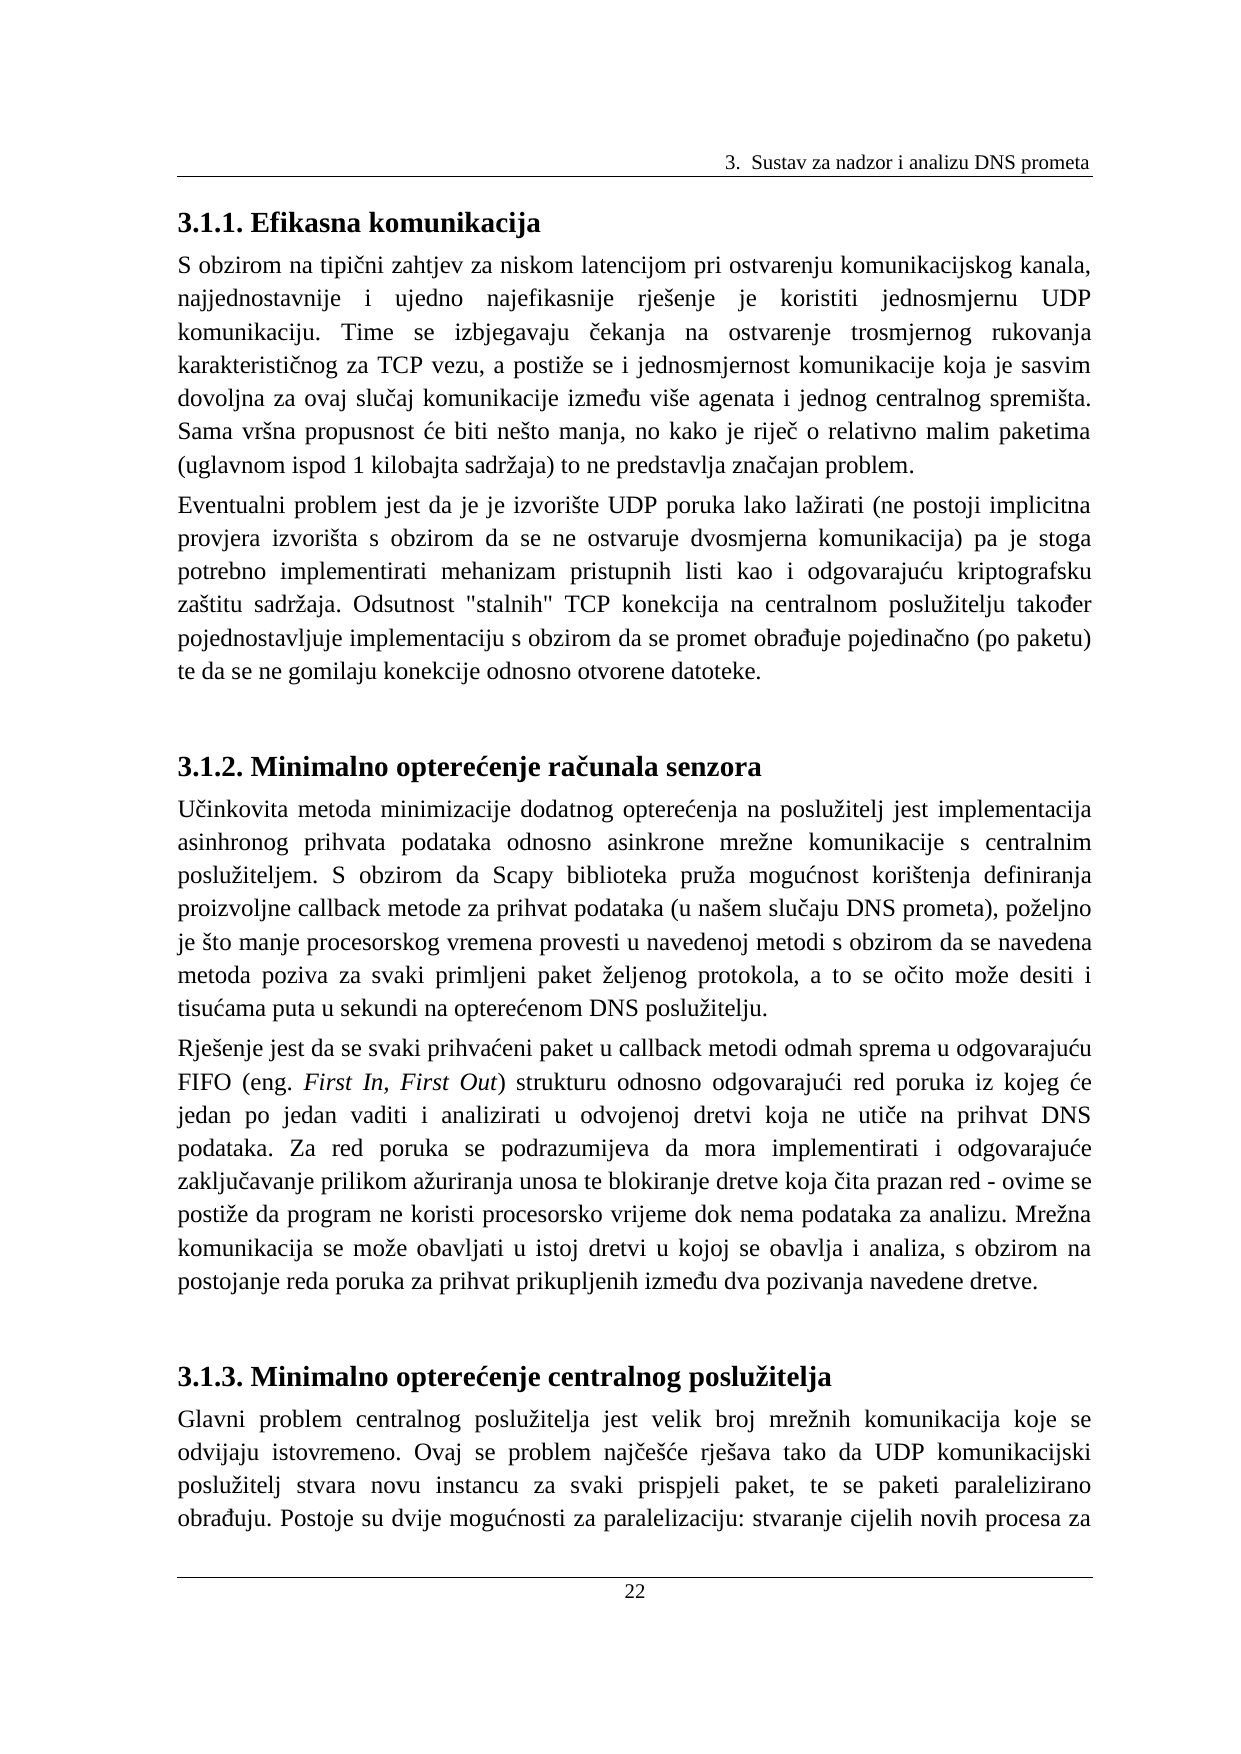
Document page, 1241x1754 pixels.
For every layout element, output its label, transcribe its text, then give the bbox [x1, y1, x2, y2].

subtitle Minimalno opterećenje računala senzora [177, 750, 1093, 782]
text Učinkovita metoda minimizacije dodatnog opterećenja na poslužitelj jest implementacija asinhronog prihvata podataka odnosno asinkrone mrežne komunikacije s centralnim poslužiteljem. S obzirom da Scapy biblioteka pruža mogućnost korištenja definiranja proizvoljne callback metode za prihvat podataka (u našem slučaju DNS prometa), poželjno je što manje procesorskog vremena provesti u navedenoj metodi s obzirom da se navedena metoda poziva za svaki primljeni paket željenog protokola, a to se očito može desiti i tisućama puta u sekundi na opterećenom DNS poslužitelju. [177, 795, 1093, 1022]
text S obzirom na tipični zahtjev za niskom latencijom pri ostvarenju komunikacijskog kanala, najjednostavnije i ujedno najefikasnije rješenje je koristiti jednosmjernu UDP komunikaciju. Time se izbjegavaju čekanja na ostvarenje trosmjernog rukovanja karakterističnog za TCP vezu, a postiže se i jednosmjernost komunikacije koja je sasvim dovoljna za ovaj slučaj komunikacije između više agenata i jednog centralnog spremišta. Sama vršna propusnost će biti nešto manja, no kako je riječ o relativno malim paketima (uglavnom ispod 1 kilobajta sadržaja) to ne predstavlja značajan problem. [177, 251, 1093, 478]
text Rješenje jest da se svaki prihvaćeni paket u callback metodi odmah sprema u odgovarajuću FIFO (eng. First In, First Out) strukturu odnosno odgovarajući red poruka iz kojeg će jedan po jedan vaditi i analizirati u odvojenoj dretvi koja ne utiče na prihvat DNS podataka. Za red poruka se podrazumijeva da mora implementirati i odgovarajuće zaključavanje prilikom ažuriranja unosa te blokiranje dretve koja čita prazan red - ovime se postiže da program ne koristi procesorsko vrijeme dok nema podataka za analizu. Mrežna komunikacija se može obavljati u istoj dretvi u kojoj se obavlja i analiza, s obzirom na postojanje reda poruka za prihvat prikupljenih između dva pozivanja navedene dretve. [177, 1034, 1093, 1295]
text Glavni problem centralnog poslužitelja jest velik broj mrežnih komunikacija koje se odvijaju istovremeno. Ovaj se problem najčešće rješava tako da UDP komunikacijski poslužitelj stvara novu instancu za svaki prispjeli paket, te se paketi paralelizirano obrađuju. Postoje su dvije mogućnosti za paralelizaciju: stvaranje cijelih novih procesa za [177, 1405, 1093, 1532]
subtitle Minimalno opterećenje centralnog poslužitelja [177, 1360, 1093, 1392]
text Eventualni problem jest da je je izvorište UDP poruka lako lažirati (ne postoji implicitna provjera izvorišta s obzirom da se ne ostvaruje dvosmjerna komunikacija) pa je stoga potrebno implementirati mehanizam pristupnih listi kao i odgovarajuću kriptografsku zaštitu sadržaja. Odsutnost "stalnih" TCP konekcija na centralnom poslužitelju također pojednostavljuje implementaciju s obzirom da se promet obrađuje pojedinačno (po paketu) te da se ne gomilaju konekcije odnosno otvorene datoteke. [177, 491, 1093, 685]
subtitle Efikasna komunikacija [177, 207, 1093, 239]
